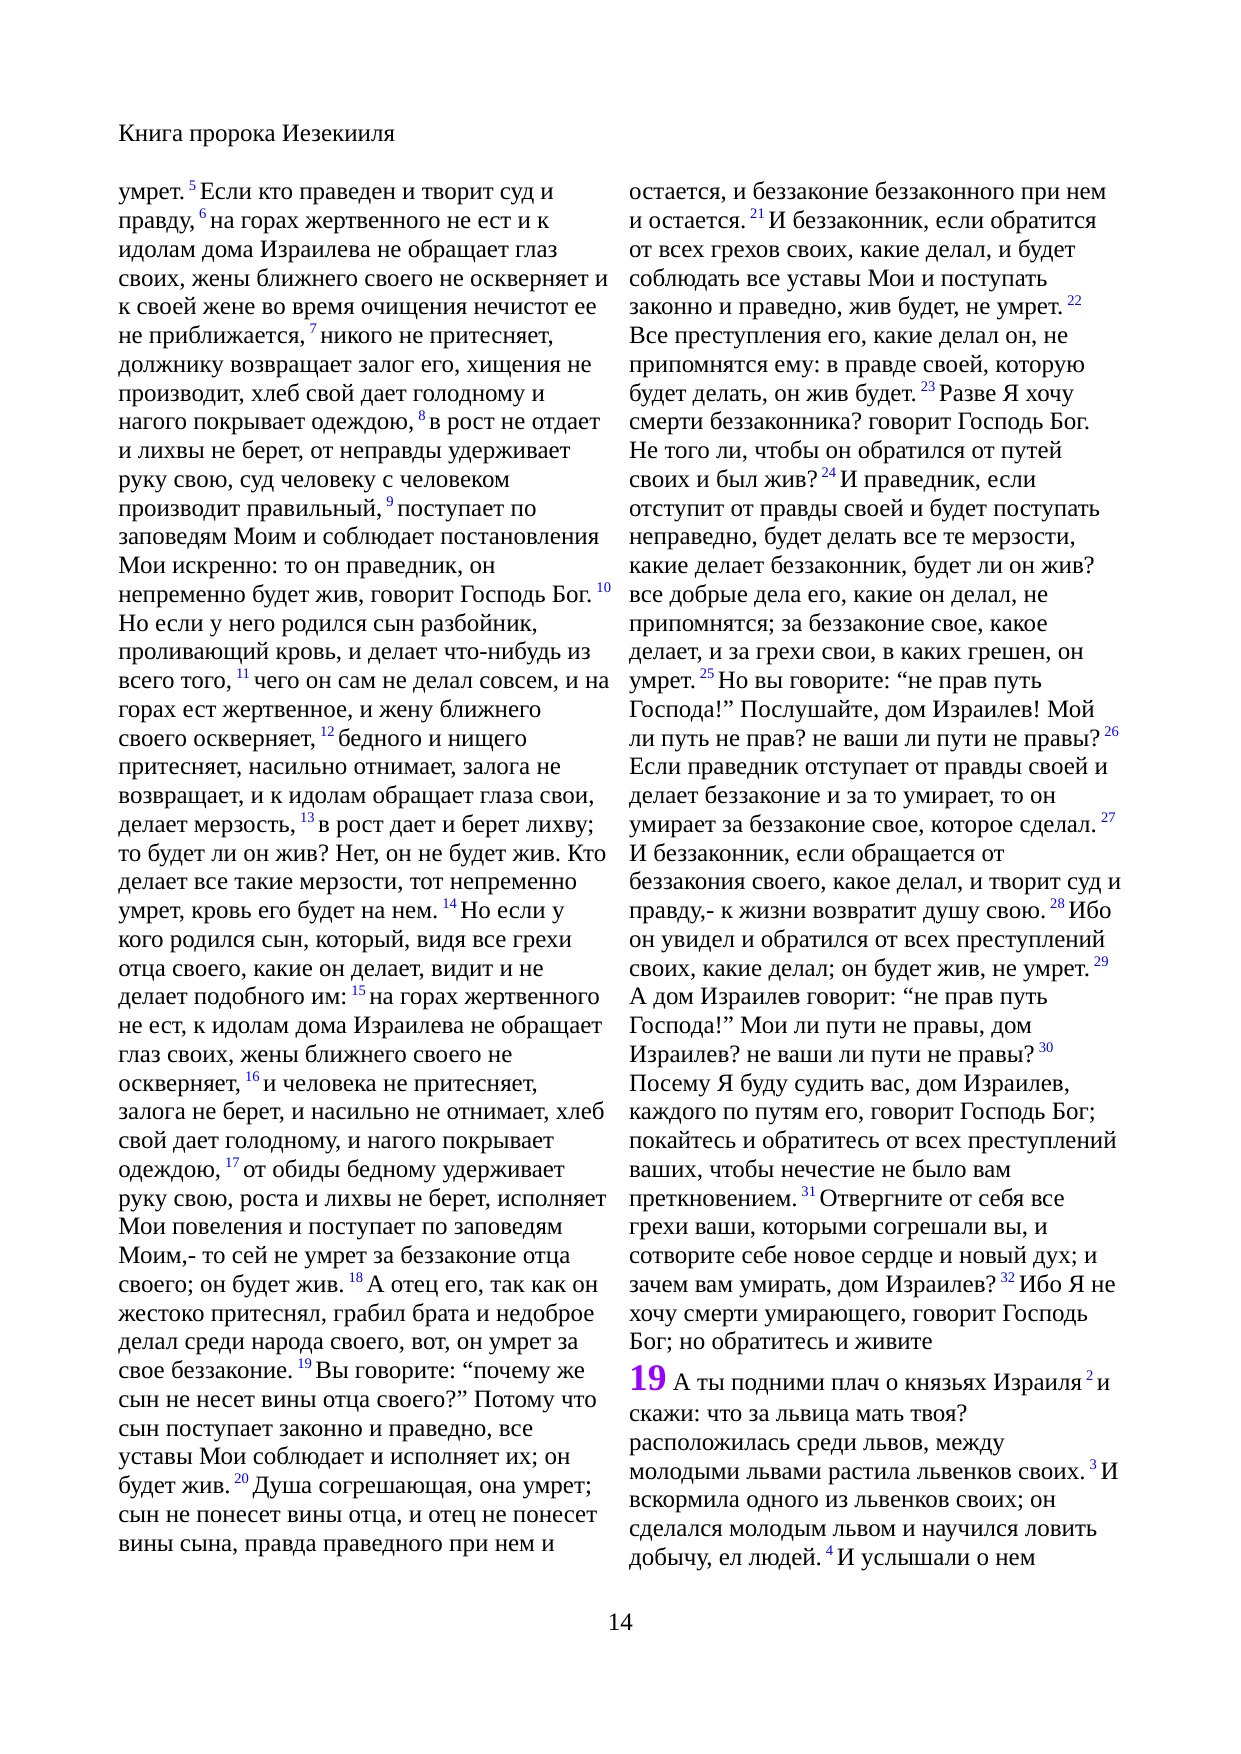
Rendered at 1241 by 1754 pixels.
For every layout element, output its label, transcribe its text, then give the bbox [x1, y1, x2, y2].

text 19 А ты подними плач о князьях Израиля 2 и скажи: что за львица мать твоя? расположилась среди львов, между молодыми львами растила львенков своих. 3 И вскормила одного из львенков своих; он сделался молодым львом и научился ловить добычу, ел людей. 4 И услышали о нем [629, 1355, 1122, 1571]
text умрет. 5 Если кто праведен и творит суд и правду, 6 на горах жертвенного не ест и к идолам дома Израилева не обращает глаз своих, жены ближнего своего не оскверняет и к своей жене во время очищения нечистот ее не приближается, 7 никого не притесняет, должнику возвращает залог его, хищения не производит, хлеб свой дает голодному и нагого покрывает одеждою, 8 в рост не отдает и лихвы не берет, от неправды удерживает руку свою, суд человеку с человеком производит правильный, 9 поступает по заповедям Моим и соблюдает постановления Мои искренно: то он праведник, он непременно будет жив, говорит Господь Бог. 10 Но если у него родился сын разбойник, проливающий кровь, и делает что-нибудь из всего того, 11 чего он сам не делал совсем, и на горах ест жертвенное, и жену ближнего своего оскверняет, 12 бедного и нищего притесняет, насильно отнимает, залога не возвращает, и к идолам обращает глаза свои, делает мерзость, 13 в рост дает и берет лихву; то будет ли он жив? Нет, он не будет жив. Кто делает все такие мерзости, тот непременно умрет, кровь его будет на нем. 14 Но если у кого родился сын, который, видя все грехи отца своего, какие он делает, видит и не делает подобного им: 15 на горах жертвенного не ест, к идолам дома Израилева не обращает глаз своих, жены ближнего своего не оскверняет, 16 и человека не притесняет, залога не берет, и насильно не отнимает, хлеб свой дает голодному, и нагого покрывает одеждою, 17 от обиды бедному удерживает руку свою, роста и лихвы не берет, исполняет Мои повеления и поступает по заповедям Моим,- то сей не умрет за беззаконие отца своего; он будет жив. 18 А отец его, так как он жестоко притеснял, грабил брата и недоброе делал среди народа своего, вот, он умрет за свое беззаконие. 19 Вы говорите: “почему же сын не несет вины отца своего?” Потому что сын поступает законно и праведно, все уставы Мои соблюдает и исполняет их; он будет жив. 20 Душа согрешающая, она умрет; сын не понесет вины отца, и отец не понесет вины сына, правда праведного при нем и [118, 176, 611, 1556]
text остается, и беззаконие беззаконного при нем и остается. 21 И беззаконник, если обратится от всех грехов своих, какие делал, и будет соблюдать все уставы Мои и поступать законно и праведно, жив будет, не умрет. 22 Все преступления его, какие делал он, не припомнятся ему: в правде своей, которую будет делать, он жив будет. 23 Разве Я хочу смерти беззаконника? говорит Господь Бог. Не того ли, чтобы он обратился от путей своих и был жив? 24 И праведник, если отступит от правды своей и будет поступать неправедно, будет делать все те мерзости, какие делает беззаконник, будет ли он жив? все добрые дела его, какие он делал, не припомнятся; за беззаконие свое, какое делает, и за грехи свои, в каких грешен, он умрет. 25 Но вы говорите: “не прав путь Господа!” Послушайте, дом Израилев! Мой ли путь не прав? не ваши ли пути не правы? 26 Если праведник отступает от правды своей и делает беззаконие и за то умирает, то он умирает за беззаконие свое, которое сделал. 27 И беззаконник, если обращается от беззакония своего, какое делал, и творит суд и правду,- к жизни возвратит душу свою. 28 Ибо он увидел и обратился от всех преступлений своих, какие делал; он будет жив, не умрет. 29 А дом Израилев говорит: “не прав путь Господа!” Мои ли пути не правы, дом Израилев? не ваши ли пути не правы? 30 Посему Я буду судить вас, дом Израилев, каждого по путям его, говорит Господь Бог; покайтесь и обратитесь от всех преступлений ваших, чтобы нечестие не было вам преткновением. 31 Отвергните от себя все грехи ваши, которыми согрешали вы, и сотворите себе новое сердце и новый дух; и зачем вам умирать, дом Израилев? 32 Ибо Я не хочу смерти умирающего, говорит Господь Бог; но обратитесь и живите [629, 176, 1122, 1355]
